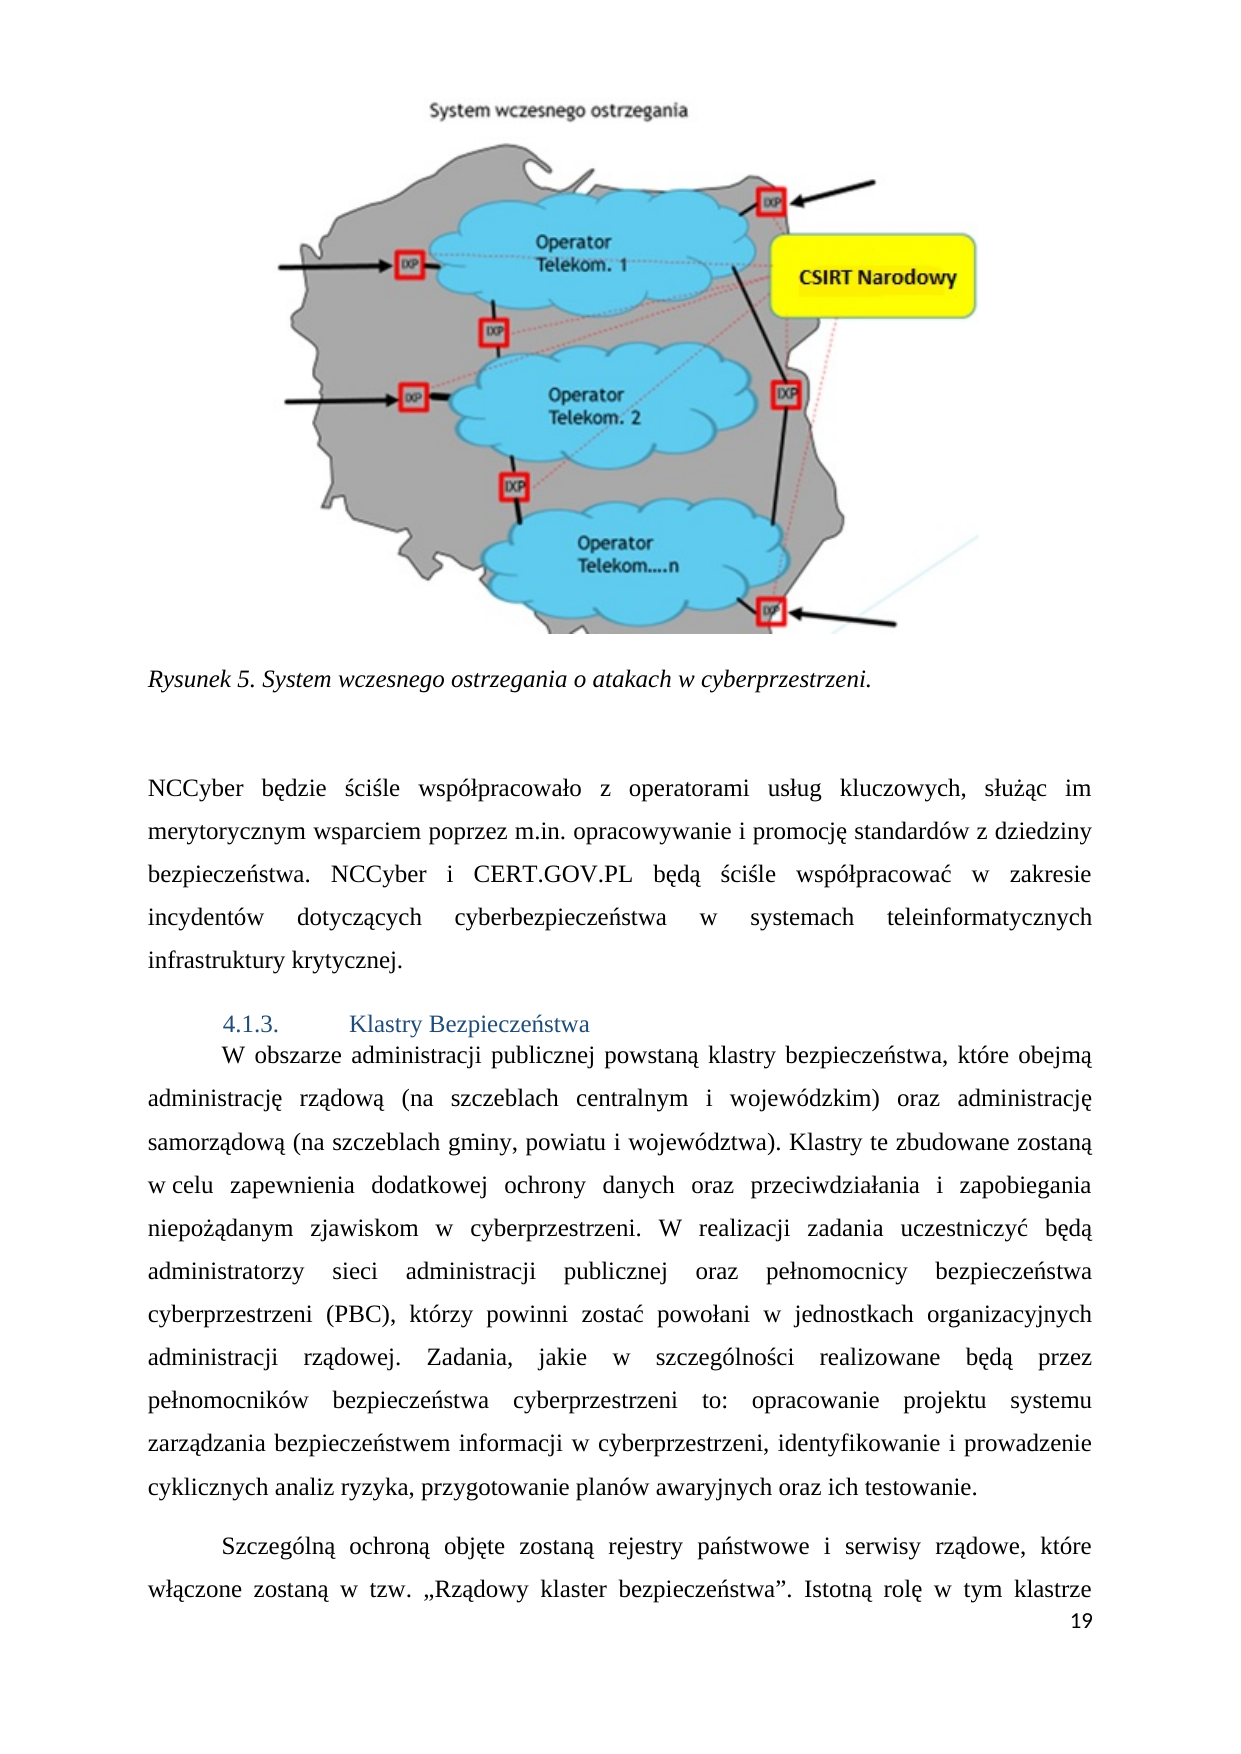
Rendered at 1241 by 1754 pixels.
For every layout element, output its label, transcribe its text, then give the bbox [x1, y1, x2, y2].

text Szczególną ochroną objęte zostaną rejestry państwowe i serwisy rządowe, które włączone zostaną w tzw. „Rządowy klaster bezpieczeństwa”. Istotną rolę w tym klastrze [148, 1531, 1093, 1603]
list Klastry Bezpieczeństwa [223, 1009, 1093, 1038]
text NCCyber będzie ściśle współpracowało z operatorami usług kluczowych, służąc im merytorycznym wsparciem poprzez m.in. opracowywanie i promocję standardów z dziedziny bezpieczeństwa. NCCyber i CERT.GOV.PL będą ściśle współpracować w zakresie incydentów dotyczących cyberbezpieczeństwa w systemach teleinformatycznych infrastruktury krytycznej. [148, 773, 1093, 974]
text W obszarze administracji publicznej powstaną klastry bezpieczeństwa, które obejmą administrację rządową (na szczeblach centralnym i wojewódzkim) oraz administrację samorządową (na szczeblach gminy, powiatu i województwa). Klastry te zbudowane zostaną w celu zapewnienia dodatkowej ochrony danych oraz przeciwdziałania i zapobiegania niepożądanym zjawiskom w cyberprzestrzeni. W realizacji zadania uczestniczyć będą administratorzy sieci administracji publicznej oraz pełnomocnicy bezpieczeństwa cyberprzestrzeni (PBC), którzy powinni zostać powołani w jednostkach organizacyjnych administracji rządowej. Zadania, jakie w szczególności realizowane będą przez pełnomocników bezpieczeństwa cyberprzestrzeni to: opracowanie projektu systemu zarządzania bezpieczeństwem informacji w cyberprzestrzeni, identyfikowanie i prowadzenie cyklicznych analiz ryzyka, przygotowanie planów awaryjnych oraz ich testowanie. [148, 1040, 1093, 1500]
text Rysunek 5. System wczesnego ostrzegania o atakach w cyberprzestrzeni. [148, 664, 1093, 692]
